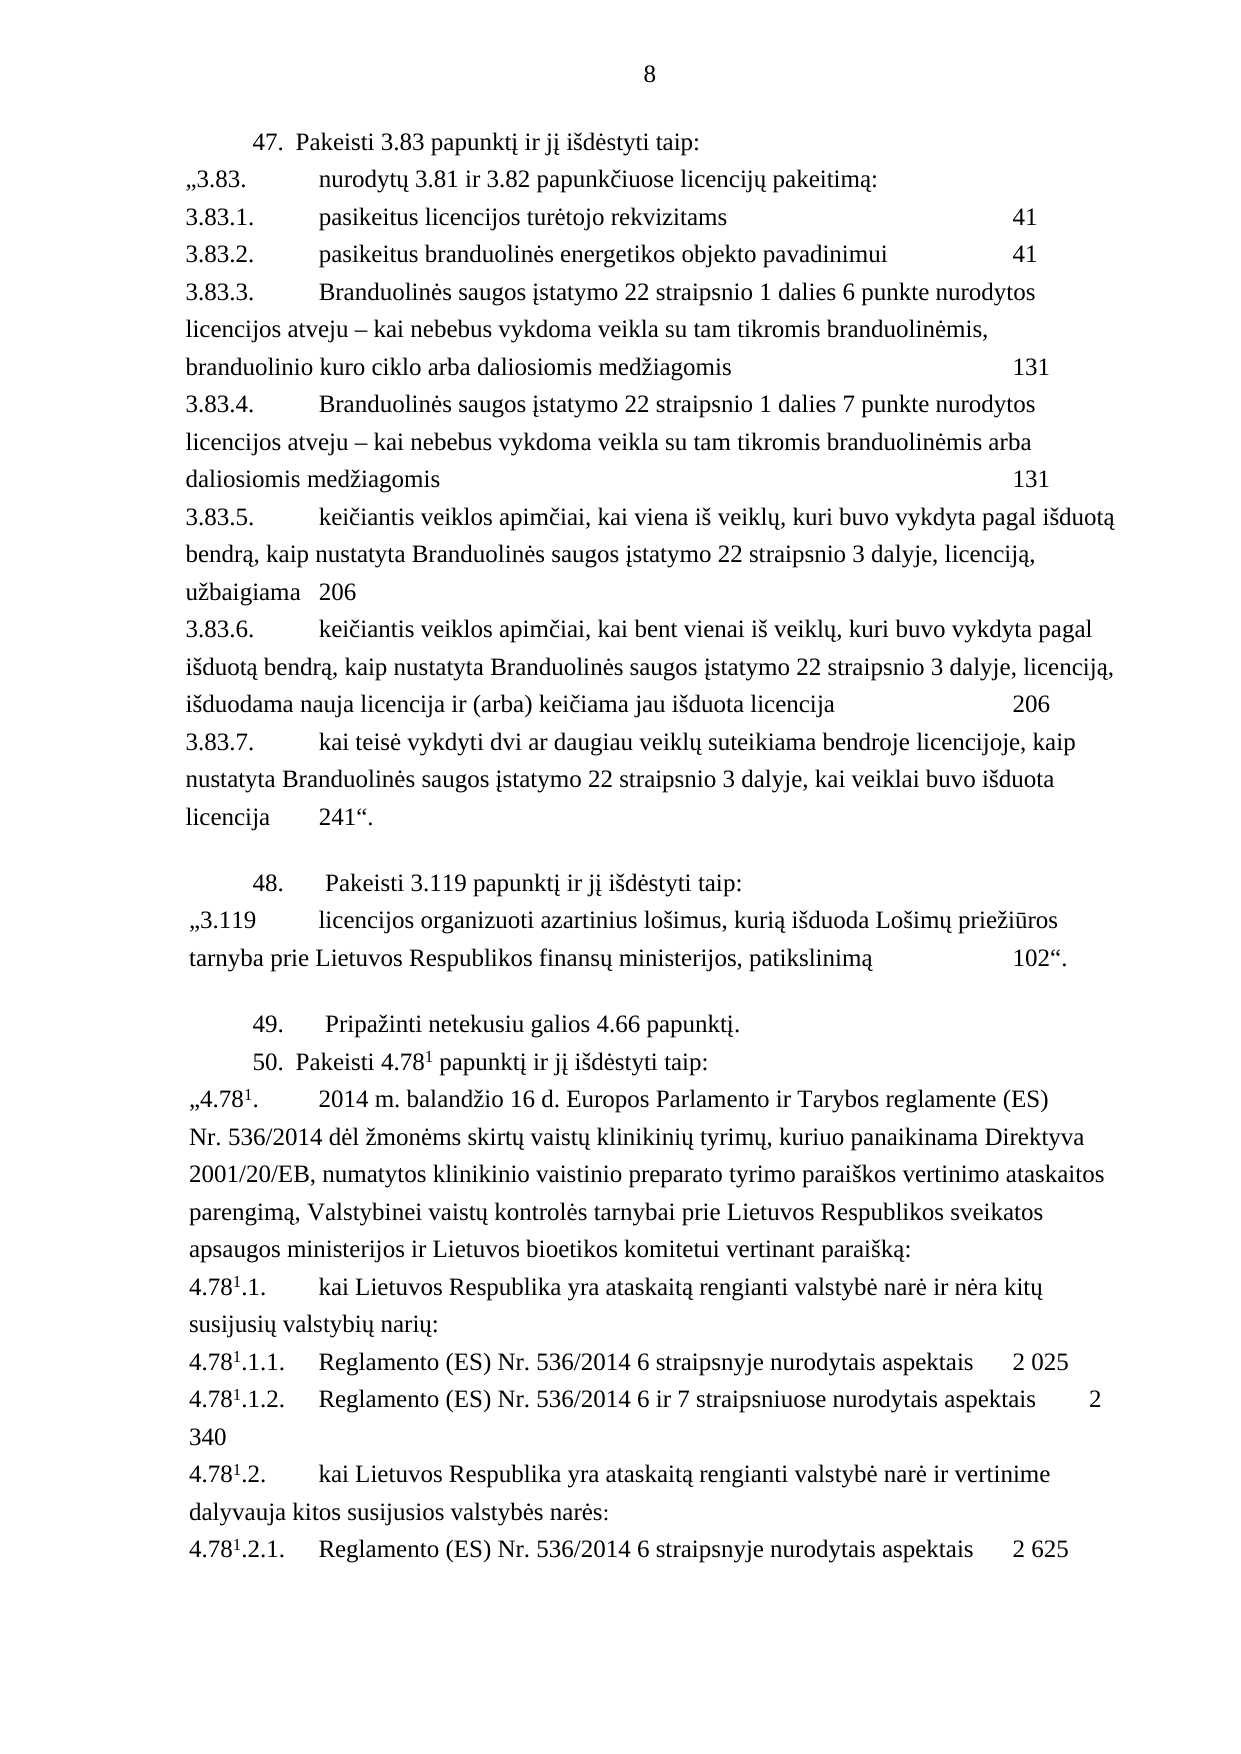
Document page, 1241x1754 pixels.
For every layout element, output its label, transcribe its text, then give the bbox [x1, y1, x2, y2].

text 3.83.3. Branduolinės saugos įstatymo 22 straipsnio 1 dalies 6 punkte nurodytos licencijos atveju – kai nebebus vykdoma veikla su tam tikromis branduolinėmis, branduolinio kuro ciklo arba daliosiomis medžiagomis 131 [185, 268, 1122, 381]
text 3.83.7. kai teisė vykdyti dvi ar daugiau veiklų suteikiama bendroje licencijoje, kaip nustatyta Branduolinės saugos įstatymo 22 straipsnio 3 dalyje, kai veiklai buvo išduota licencija 241“. [185, 718, 1122, 831]
text 3.83.6. keičiantis veiklos apimčiai, kai bent vienai iš veiklų, kuri buvo vykdyta pagal išduotą bendrą, kaip nustatyta Branduolinės saugos įstatymo 22 straipsnio 3 dalyje, licenciją, išduodama nauja licencija ir (arba) keičiama jau išduota licencija 206 [185, 606, 1122, 718]
text 3.83.4. Branduolinės saugos įstatymo 22 straipsnio 1 dalies 7 punkte nurodytos licencijos atveju – kai nebebus vykdoma veikla su tam tikromis branduolinėmis arba daliosiomis medžiagomis 131 [185, 381, 1122, 493]
text 3.83.1. pasikeitus licencijos turėtojo rekvizitams 41 [185, 193, 1122, 231]
text 4.781.1.2. Reglamento (ES) Nr. 536/2014 6 ir 7 straipsniuose nurodytais aspektais 2 340 [189, 1376, 1122, 1451]
text „3.119 licencijos organizuoti azartinius lošimus, kurią išduoda Lošimų priežiūros tarnyba prie Lietuvos Respublikos finansų ministerijos, patikslinimą 102“. [189, 897, 1122, 972]
text 47. Pakeisti 3.83 papunktį ir jį išdėstyti taip: [177, 118, 1122, 156]
text „3.83. nurodytų 3.81 ir 3.82 papunkčiuose licencijų pakeitimą: [185, 156, 1122, 193]
text 48. Pakeisti 3.119 papunktį ir jį išdėstyti taip: [177, 859, 1122, 897]
text 4.781.1.1. Reglamento (ES) Nr. 536/2014 6 straipsnyje nurodytais aspektais 2 025 [189, 1338, 1122, 1376]
text 50. Pakeisti 4.781 papunktį ir jį išdėstyti taip: [177, 1038, 1122, 1076]
text „4.781. 2014 m. balandžio 16 d. Europos Parlamento ir Tarybos reglamente (ES) Nr. 536/2014 dėl žmonėms skirtų vaistų klinikinių tyrimų, kuriuo panaikinama Direktyva 2001/20/EB, numatytos klinikinio vaistinio preparato tyrimo paraiškos vertinimo ataskaitos parengimą, Valstybinei vaistų kontrolės tarnybai prie Lietuvos Respublikos sveikatos apsaugos ministerijos ir Lietuvos bioetikos komitetui vertinant paraišką: [189, 1076, 1122, 1263]
text 4.781.1. kai Lietuvos Respublika yra ataskaitą rengianti valstybė narė ir nėra kitų susijusių valstybių narių: [189, 1263, 1122, 1338]
text 3.83.2. pasikeitus branduolinės energetikos objekto pavadinimui 41 [185, 231, 1122, 268]
text 4.781.2. kai Lietuvos Respublika yra ataskaitą rengianti valstybė narė ir vertinime dalyvauja kitos susijusios valstybės narės: [189, 1451, 1122, 1526]
text 4.781.2.1. Reglamento (ES) Nr. 536/2014 6 straipsnyje nurodytais aspektais 2 625 [189, 1526, 1122, 1563]
text 49. Pripažinti netekusiu galios 4.66 papunktį. [177, 1001, 1122, 1038]
text 3.83.5. keičiantis veiklos apimčiai, kai viena iš veiklų, kuri buvo vykdyta pagal išduotą bendrą, kaip nustatyta Branduolinės saugos įstatymo 22 straipsnio 3 dalyje, licenciją, užbaigiama 206 [185, 493, 1122, 606]
